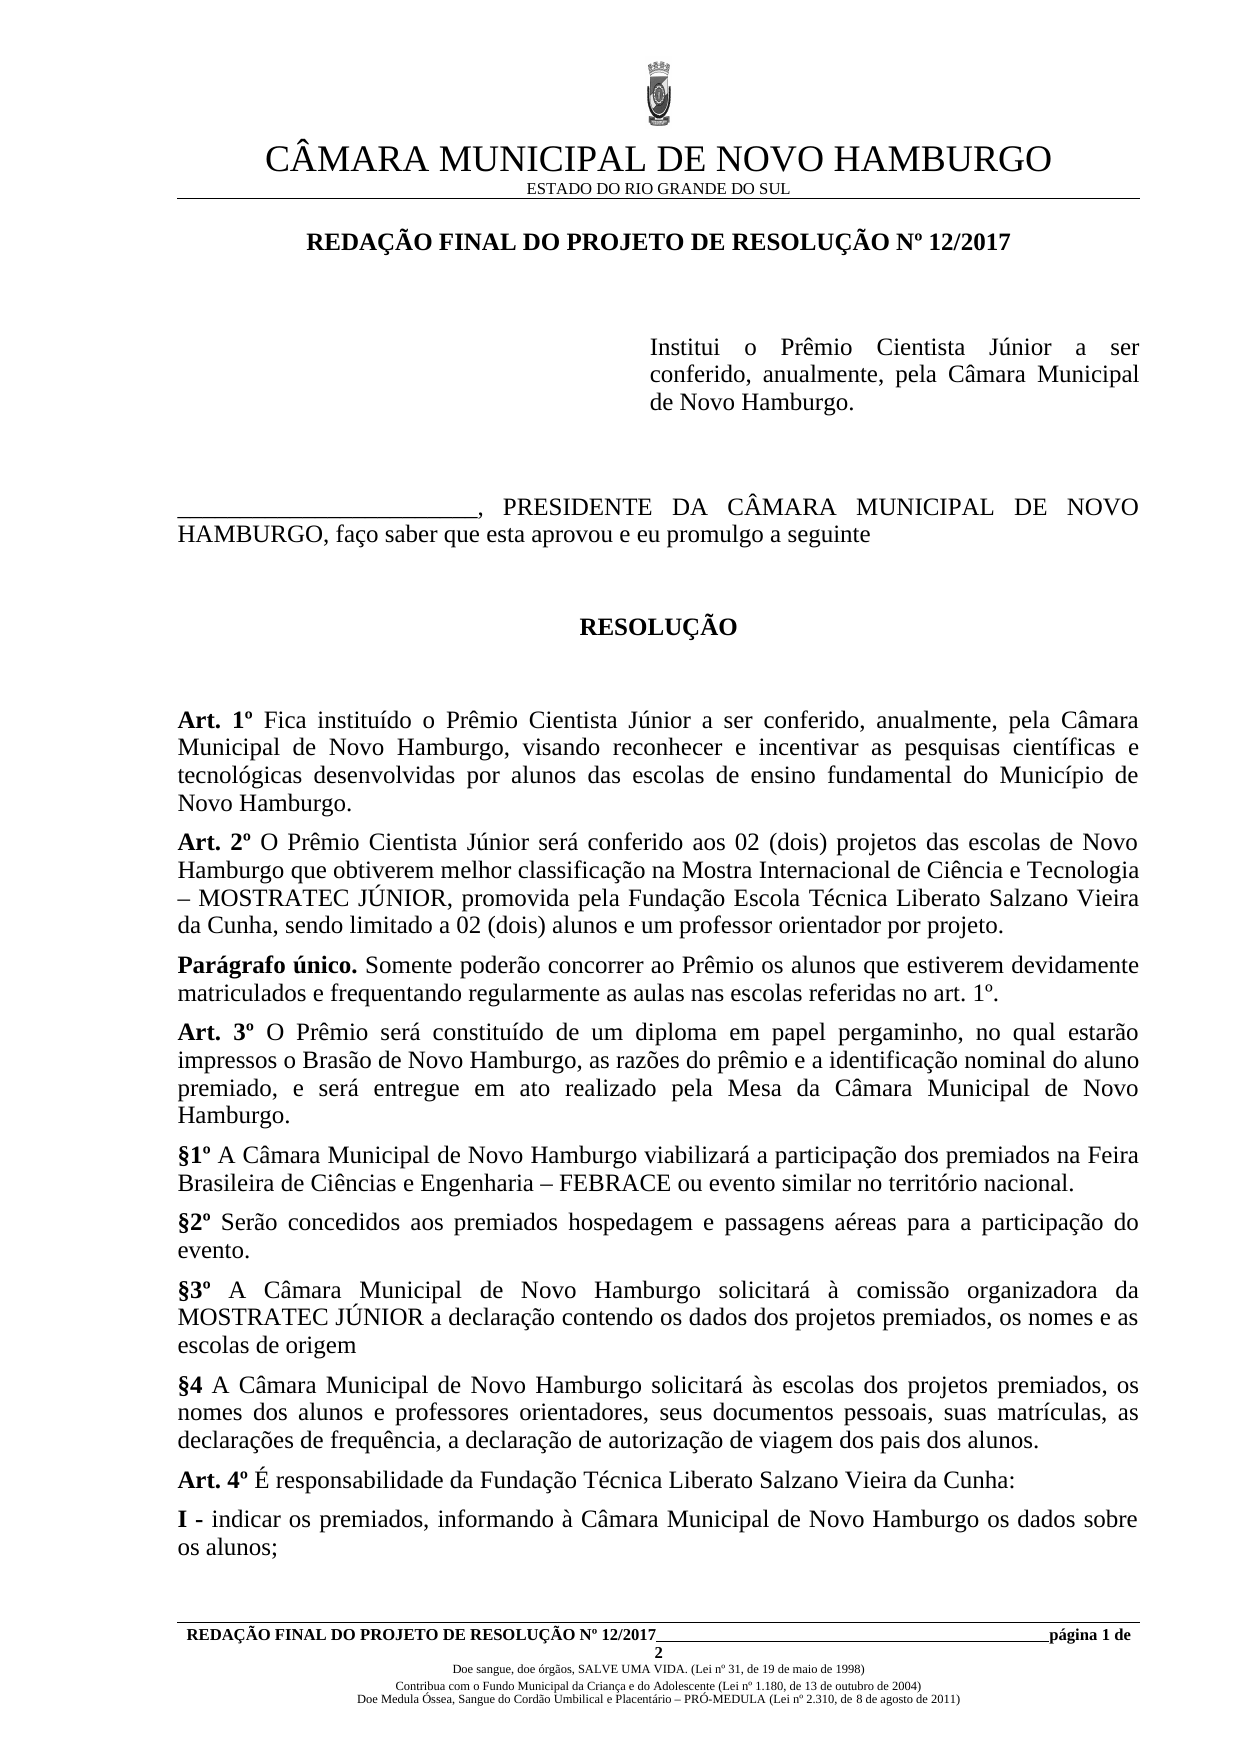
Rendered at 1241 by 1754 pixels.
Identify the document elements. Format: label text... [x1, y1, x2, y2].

text Art. 3º O Prêmio será constituído de um diploma em papel pergaminho, no qual estarão impressos o Brasão de Novo Hamburgo, as razões do prêmio e a identificação nominal do aluno premiado, e será entregue em ato realizado pela Mesa da Câmara Municipal de Novo Hamburgo. [177, 1018, 1140, 1129]
text Institui o Prêmio Cientista Júnior a ser conferido, anualmente, pela Câmara Municipal de Novo Hamburgo. [649, 333, 1140, 416]
text ________________________, PRESIDENTE DA CÂMARA MUNICIPAL DE NOVO HAMBURGO, faço saber que esta aprovou e eu promulgo a seguinte [177, 493, 1140, 548]
text REDAÇÃO FINAL DO PROJETO DE RESOLUÇÃO Nº 12/2017 [177, 228, 1140, 256]
text §4 A Câmara Municipal de Novo Hamburgo solicitará às escolas dos projetos premiados, os nomes dos alunos e professores orientadores, seus documentos pessoais, suas matrículas, as declarações de frequência, a declaração de autorização de viagem dos pais dos alunos. [177, 1371, 1140, 1454]
text Art. 4º É responsabilidade da Fundação Técnica Liberato Salzano Vieira da Cunha: [177, 1466, 1140, 1493]
text Art. 1º Fica instituído o Prêmio Cientista Júnior a ser conferido, anualmente, pela Câmara Municipal de Novo Hamburgo, visando reconhecer e incentivar as pesquisas científicas e tecnológicas desenvolvidas por alunos das escolas de ensino fundamental do Município de Novo Hamburgo. [177, 706, 1140, 817]
text I - indicar os premiados, informando à Câmara Municipal de Novo Hamburgo os dados sobre os alunos; [177, 1505, 1140, 1561]
text RESOLUÇÃO [177, 613, 1140, 641]
text §2º Serão concedidos aos premiados hospedagem e passagens aéreas para a participação do evento. [177, 1208, 1140, 1264]
text §3º A Câmara Municipal de Novo Hamburgo solicitará à comissão organizadora da MOSTRATEC JÚNIOR a declaração contendo os dados dos projetos premiados, os nomes e as escolas de origem [177, 1276, 1140, 1359]
text Art. 2º O Prêmio Cientista Júnior será conferido aos 02 (dois) projetos das escolas de Novo Hamburgo que obtiverem melhor classificação na Mostra Internacional de Ciência e Tecnologia – MOSTRATEC JÚNIOR, promovida pela Fundação Escola Técnica Liberato Salzano Vieira da Cunha, sendo limitado a 02 (dois) alunos e um professor orientador por projeto. [177, 828, 1140, 939]
text Parágrafo único. Somente poderão concorrer ao Prêmio os alunos que estiverem devidamente matriculados e frequentando regularmente as aulas nas escolas referidas no art. 1º. [177, 951, 1140, 1007]
text §1º A Câmara Municipal de Novo Hamburgo viabilizará a participação dos premiados na Feira Brasileira de Ciências e Engenharia – FEBRACE ou evento similar no território nacional. [177, 1141, 1140, 1197]
